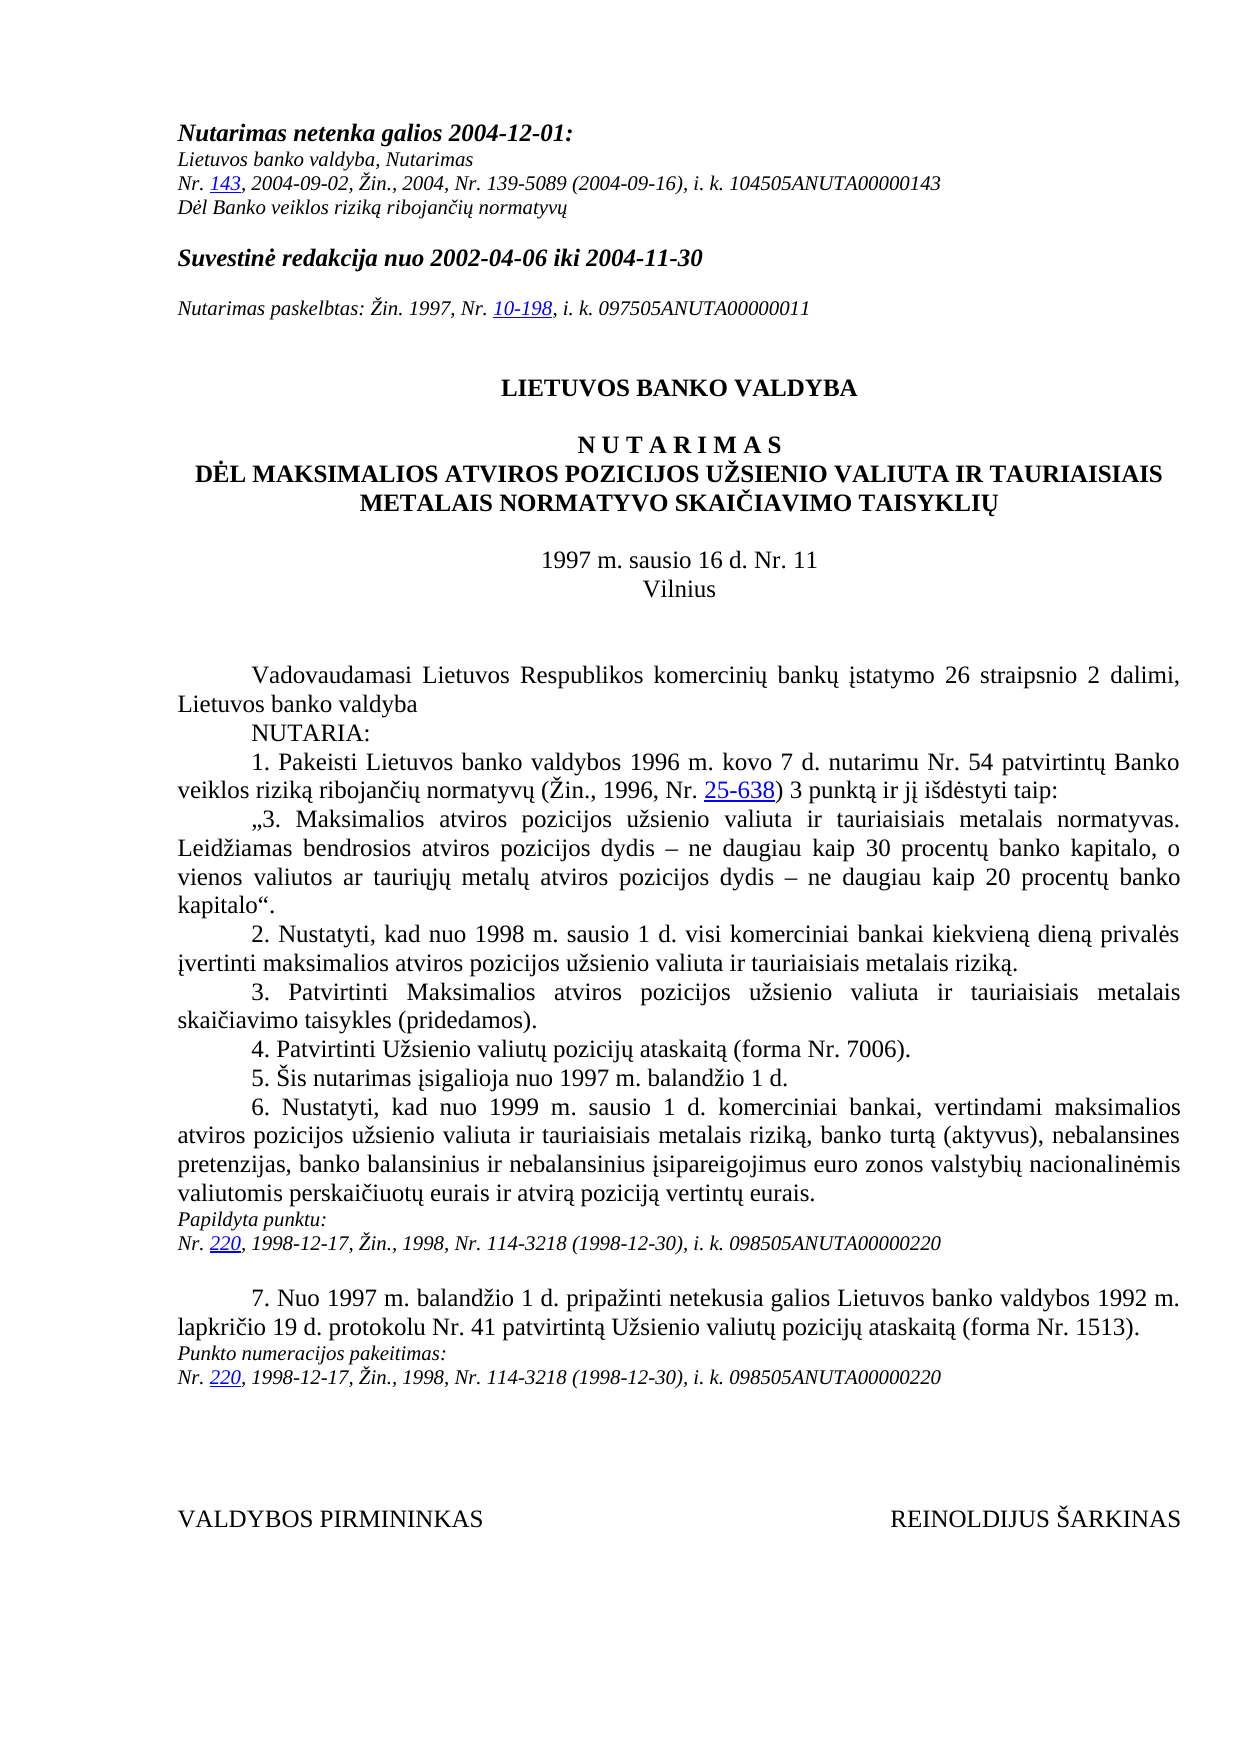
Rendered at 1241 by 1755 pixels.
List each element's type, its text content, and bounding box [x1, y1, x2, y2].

text 2. Nustatyti, kad nuo 1998 m. sausio 1 d. visi komerciniai bankai kiekvieną dieną privalės įvertinti maksimalios atviros pozicijos užsienio valiuta ir tauriaisiais metalais riziką. [177, 919, 1181, 977]
text DĖL MAKSIMALIOS ATVIROS POZICIJOS UŽSIENIO VALIUTA IR TAURIAISIAIS METALAIS NORMATYVO SKAIČIAVIMO TAISYKLIŲ [177, 459, 1181, 517]
text Papildyta punktu: [177, 1207, 1181, 1231]
text Dėl Banko veiklos riziką ribojančių normatyvų [177, 195, 1181, 219]
text Lietuvos banko valdyba, Nutarimas [177, 147, 1181, 171]
text 6. Nustatyti, kad nuo 1999 m. sausio 1 d. komerciniai bankai, vertindami maksimalios atviros pozicijos užsienio valiuta ir tauriaisiais metalais riziką, banko turtą (aktyvus), nebalansines pretenzijas, banko balansinius ir nebalansinius įsipareigojimus euro zonos valstybių nacionalinėmis valiutomis perskaičiuotų eurais ir atvirą poziciją vertintų eurais. [177, 1092, 1181, 1207]
text Vadovaudamasi Lietuvos Respublikos komercinių bankų įstatymo 26 straipsnio 2 dalimi, Lietuvos banko valdyba [177, 660, 1181, 718]
text 4. Patvirtinti Užsienio valiutų pozicijų ataskaitą (forma Nr. 7006). [177, 1034, 1181, 1063]
text Nr. 143, 2004-09-02, Žin., 2004, Nr. 139-5089 (2004-09-16), i. k. 104505ANUTA00000143 [177, 171, 1181, 195]
text Nr. 220, 1998-12-17, Žin., 1998, Nr. 114-3218 (1998-12-30), i. k. 098505ANUTA00000220 [177, 1231, 1181, 1255]
text Punkto numeracijos pakeitimas: [177, 1341, 1181, 1365]
text Nr. 220, 1998-12-17, Žin., 1998, Nr. 114-3218 (1998-12-30), i. k. 098505ANUTA00000220 [177, 1365, 1181, 1389]
text 3. Patvirtinti Maksimalios atviros pozicijos užsienio valiuta ir tauriaisiais metalais skaičiavimo taisykles (pridedamos). [177, 977, 1181, 1034]
text „3. Maksimalios atviros pozicijos užsienio valiuta ir tauriaisiais metalais normatyvas. Leidžiamas bendrosios atviros pozicijos dydis – ne daugiau kaip 30 procentų banko kapitalo, o vienos valiutos ar tauriųjų metalų atviros pozicijos dydis – ne daugiau kaip 20 procentų banko kapitalo“. [177, 804, 1181, 919]
text LIETUVOS BANKO VALDYBA [177, 373, 1181, 402]
text N U T A R I M A S [177, 430, 1181, 459]
text Nutarimas netenka galios 2004-12-01: [177, 118, 1181, 147]
text Suvestinė redakcija nuo 2002-04-06 iki 2004-11-30 [177, 243, 1181, 272]
text 5. Šis nutarimas įsigalioja nuo 1997 m. balandžio 1 d. [177, 1063, 1181, 1092]
text NUTARIA: [177, 718, 1181, 747]
text 1997 m. sausio 16 d. Nr. 11 [177, 545, 1181, 574]
text Nutarimas paskelbtas: Žin. 1997, Nr. 10-198, i. k. 097505ANUTA00000011 [177, 296, 1181, 320]
text 7. Nuo 1997 m. balandžio 1 d. pripažinti netekusia galios Lietuvos banko valdybos 1992 m. lapkričio 19 d. protokolu Nr. 41 patvirtintą Užsienio valiutų pozicijų ataskaitą (forma Nr. 1513). [177, 1283, 1181, 1341]
text 1. Pakeisti Lietuvos banko valdybos 1996 m. kovo 7 d. nutarimu Nr. 54 patvirtintų Banko veiklos riziką ribojančių normatyvų (Žin., 1996, Nr. 25-638) 3 punktą ir jį išdėstyti taip: [177, 747, 1181, 804]
text VALDYBOS PIRMININKAS REINOLDIJUS ŠARKINAS [177, 1504, 1181, 1533]
text Vilnius [177, 574, 1181, 603]
